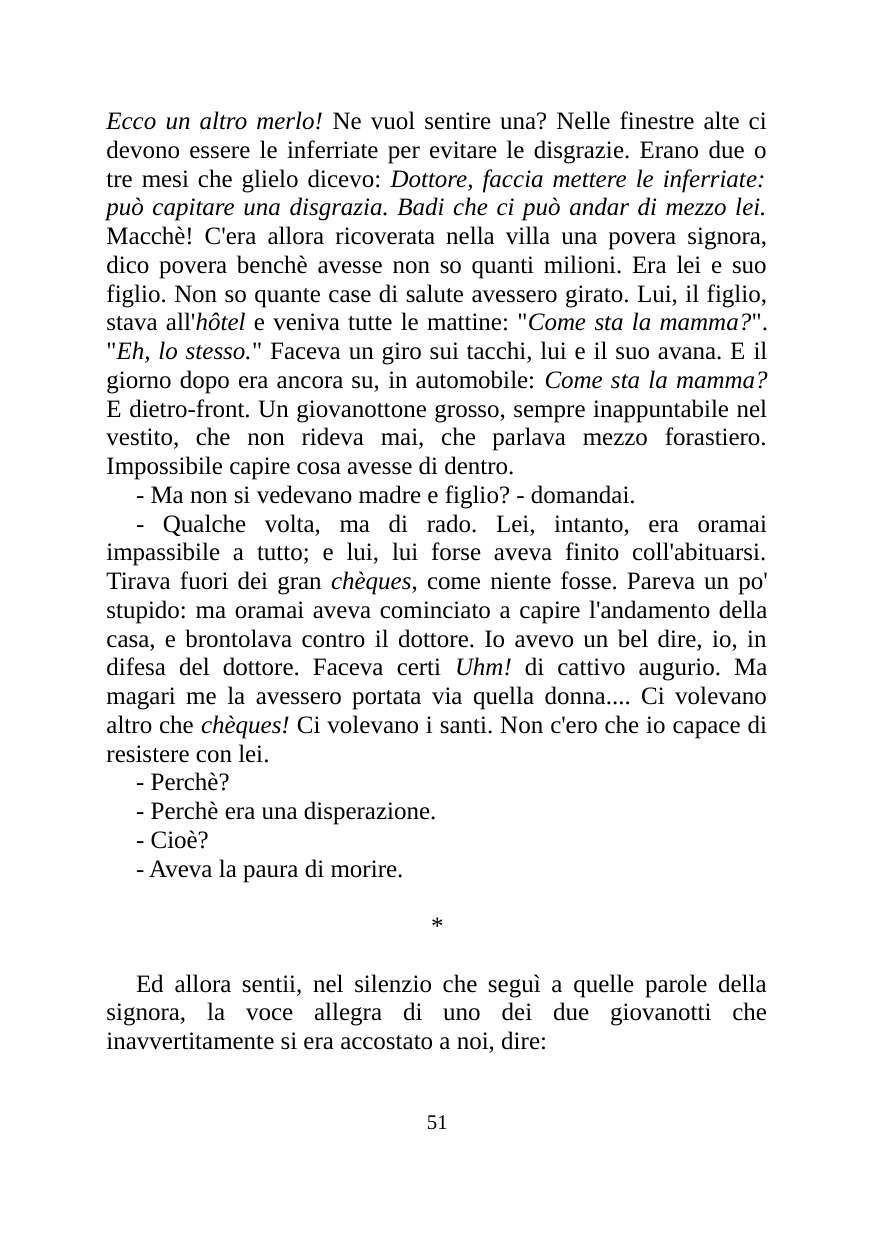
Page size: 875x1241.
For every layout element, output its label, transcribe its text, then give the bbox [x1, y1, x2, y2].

text Ecco un altro merlo! Ne vuol sentire una? Nelle finestre alte ci devono essere le inferriate per evitare le disgrazie. Erano due o tre mesi che glielo dicevo: Dottore, faccia mettere le inferriate: può capitare una disgrazia. Badi che ci può andar di mezzo lei. Macchè! C'era allora ricoverata nella villa una povera signora, dico povera benchè avesse non so quanti milioni. Era lei e suo figlio. Non so quante case di salute avessero girato. Lui, il figlio, stava all'hôtel e veniva tutte le mattine: "Come sta la mamma?". "Eh, lo stesso." Faceva un giro sui tacchi, lui e il suo avana. E il giorno dopo era ancora su, in automobile: Come sta la mamma? E dietro-front. Un giovanottone grosso, sempre inappuntabile nel vestito, che non rideva mai, che parlava mezzo forastiero. Impossibile capire cosa avesse di dentro. [106, 106, 768, 480]
text - Perchè? [106, 767, 768, 796]
text Ed allora sentii, nel silenzio che seguì a quelle parole della signora, la voce allegra di uno dei due giovanotti che inavvertitamente si era accostato a noi, dire: [106, 969, 768, 1055]
text - Aveva la paura di morire. [106, 854, 768, 882]
text - Qualche volta, ma di rado. Lei, intanto, era oramai impassibile a tutto; e lui, lui forse aveva finito coll'abituarsi. Tirava fuori dei gran chèques, come niente fosse. Pareva un po' stupido: ma oramai aveva cominciato a capire l'andamento della casa, e brontolava contro il dottore. Io avevo un bel dire, io, in difesa del dottore. Faceva certi Uhm! di cattivo augurio. Ma magari me la avessero portata via quella donna.... Ci volevano altro che chèques! Ci volevano i santi. Non c'ero che io capace di resistere con lei. [106, 509, 768, 767]
text - Cioè? [106, 825, 768, 854]
text - Perchè era una disperazione. [106, 796, 768, 825]
text - Ma non si vedevano madre e figlio? - domandai. [106, 480, 768, 509]
text * [106, 911, 768, 940]
